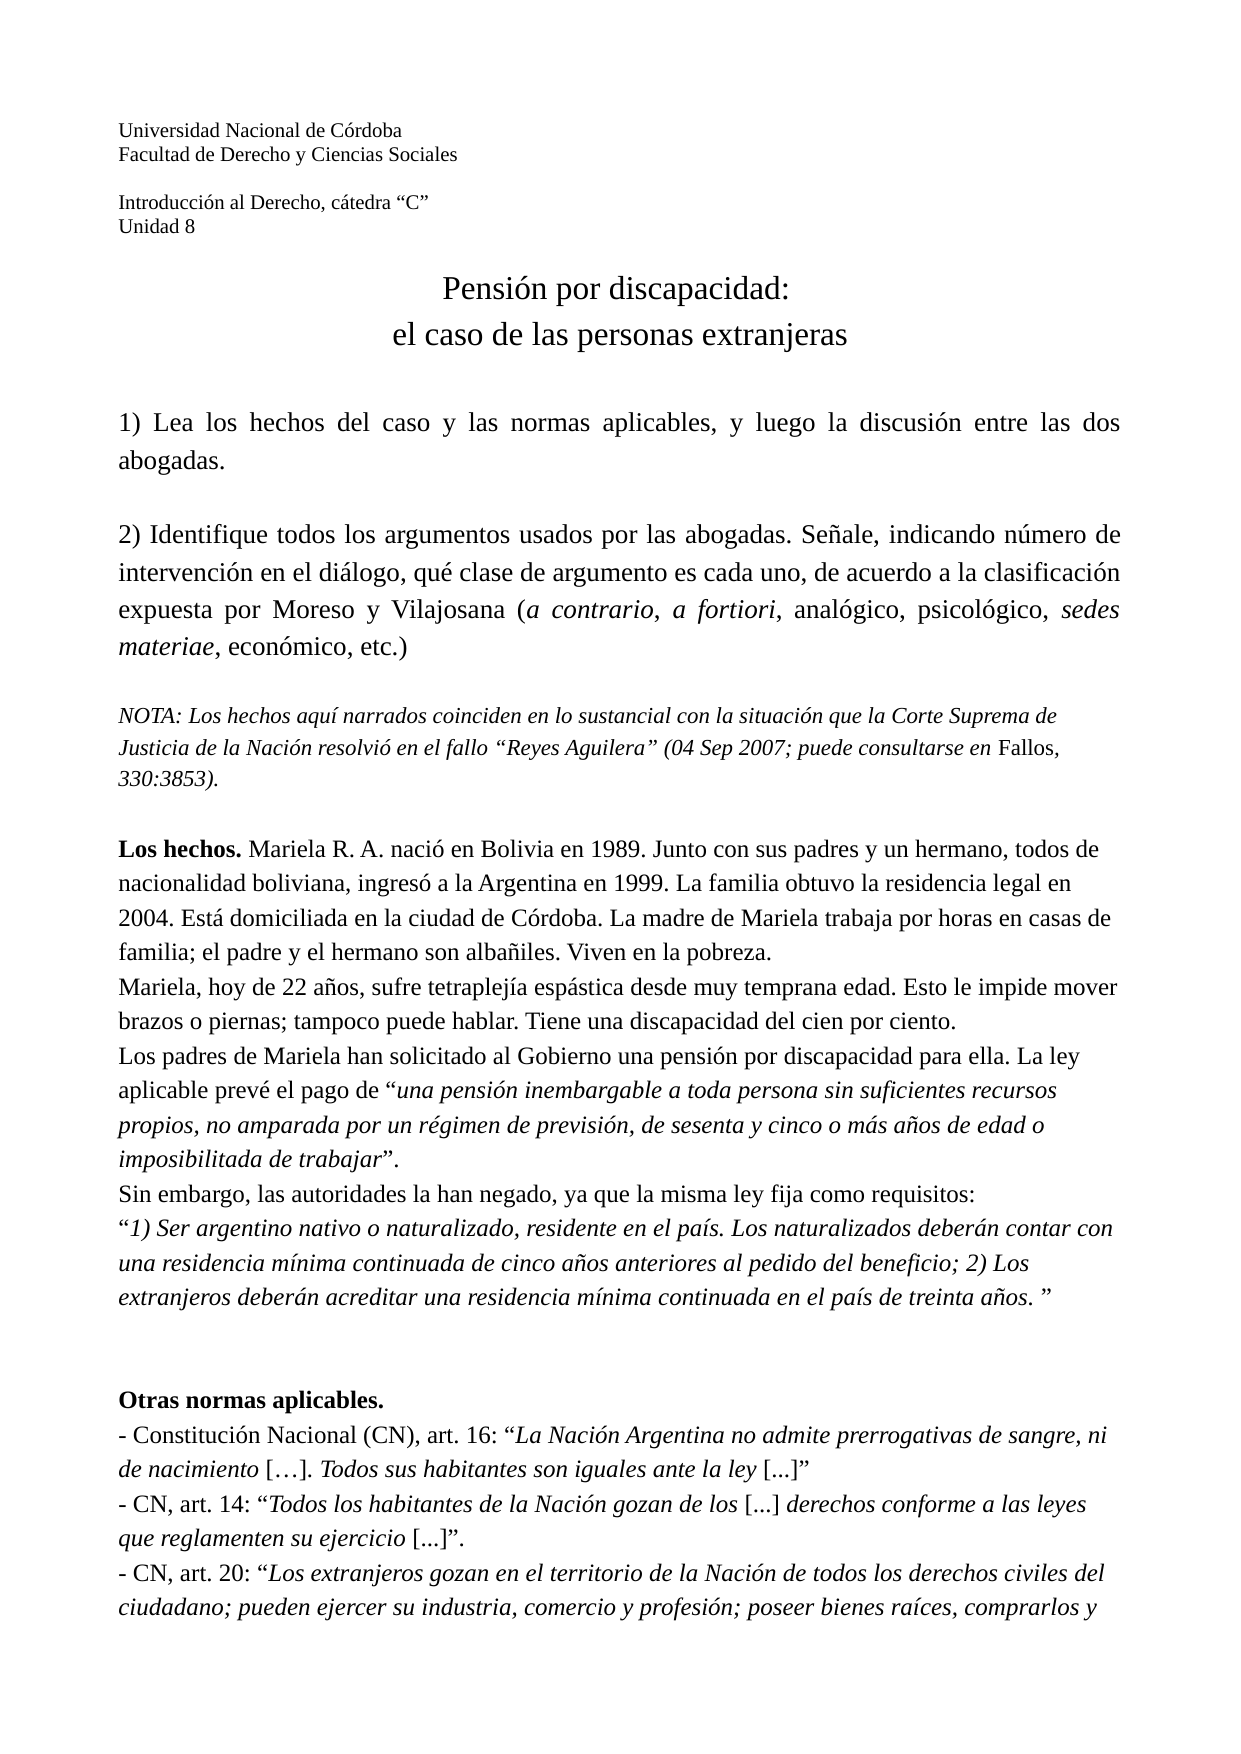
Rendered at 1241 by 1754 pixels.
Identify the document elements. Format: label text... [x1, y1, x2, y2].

text 2) Identifique todos los argumentos usados por las abogadas. Señale, indicando número de intervención en el diálogo, qué clase de argumento es cada uno, de acuerdo a la clasificación expuesta por Moreso y Vilajosana (a contrario, a fortiori, analógico, psicológico, sedes materiae, económico, etc.) [118, 518, 1122, 661]
text Introducción al Derecho, cátedra “C” [118, 190, 1122, 214]
text Sin embargo, las autoridades la han negado, ya que la misma ley fija como requisitos: [118, 1179, 1122, 1207]
text 1) Lea los hechos del caso y las normas aplicables, y luego la discusión entre las dos abogadas. [118, 406, 1122, 475]
text “1) Ser argentino nativo o naturalizado, residente en el país. Los naturalizados deberán contar con una residencia mínima continuada de cinco años anteriores al pedido del beneficio; 2) Los extranjeros deberán acreditar una residencia mínima continuada en el país de treinta años. ” [118, 1213, 1122, 1311]
text Universidad Nacional de Córdoba [118, 118, 1122, 142]
text Otras normas aplicables. [118, 1386, 1122, 1414]
text el caso de las personas extranjeras [118, 314, 1122, 353]
text NOTA: Los hechos aquí narrados coinciden en lo sustancial con la situación que la Corte Suprema de Justicia de la Nación resolvió en el fallo “Reyes Aguilera” (04 Sep 2007; puede consultarse en Fallos, 330:3853). [118, 702, 1122, 791]
text Facultad de Derecho y Ciencias Sociales [118, 142, 1122, 166]
text Los padres de Mariela han solicitado al Gobierno una pensión por discapacidad para ella. La ley aplicable prevé el pago de “una pensión inembargable a toda persona sin suficientes recursos propios, no amparada por un régimen de previsión, de sesenta y cinco o más años de edad o imposibilitada de trabajar”. [118, 1041, 1122, 1173]
text Unidad 8 [118, 214, 1122, 238]
text Pensión por discapacidad: [118, 269, 1122, 307]
text - Constitución Nacional (CN), art. 16: “La Nación Argentina no admite prerrogativas de sangre, ni de nacimiento […]. Todos sus habitantes son iguales ante la ley [...]” [118, 1420, 1122, 1483]
text Mariela, hoy de 22 años, sufre tetraplejía espástica desde muy temprana edad. Esto le impide mover brazos o piernas; tampoco puede hablar. Tiene una discapacidad del cien por ciento. [118, 972, 1122, 1035]
text - CN, art. 20: “Los extranjeros gozan en el territorio de la Nación de todos los derechos civiles del ciudadano; pueden ejercer su industria, comercio y profesión; poseer bienes raíces, comprarlos y [118, 1558, 1122, 1621]
text - CN, art. 14: “Todos los habitantes de la Nación gozan de los [...] derechos conforme a las leyes que reglamenten su ejercicio [...]”. [118, 1489, 1122, 1552]
text Los hechos. Mariela R. A. nació en Bolivia en 1989. Junto con sus padres y un hermano, todos de nacionalidad boliviana, ingresó a la Argentina en 1999. La familia obtuvo la residencia legal en 2004. Está domiciliada en la ciudad de Córdoba. La madre de Mariela trabaja por horas en casas de familia; el padre y el hermano son albañiles. Viven en la pobreza. [118, 834, 1122, 966]
